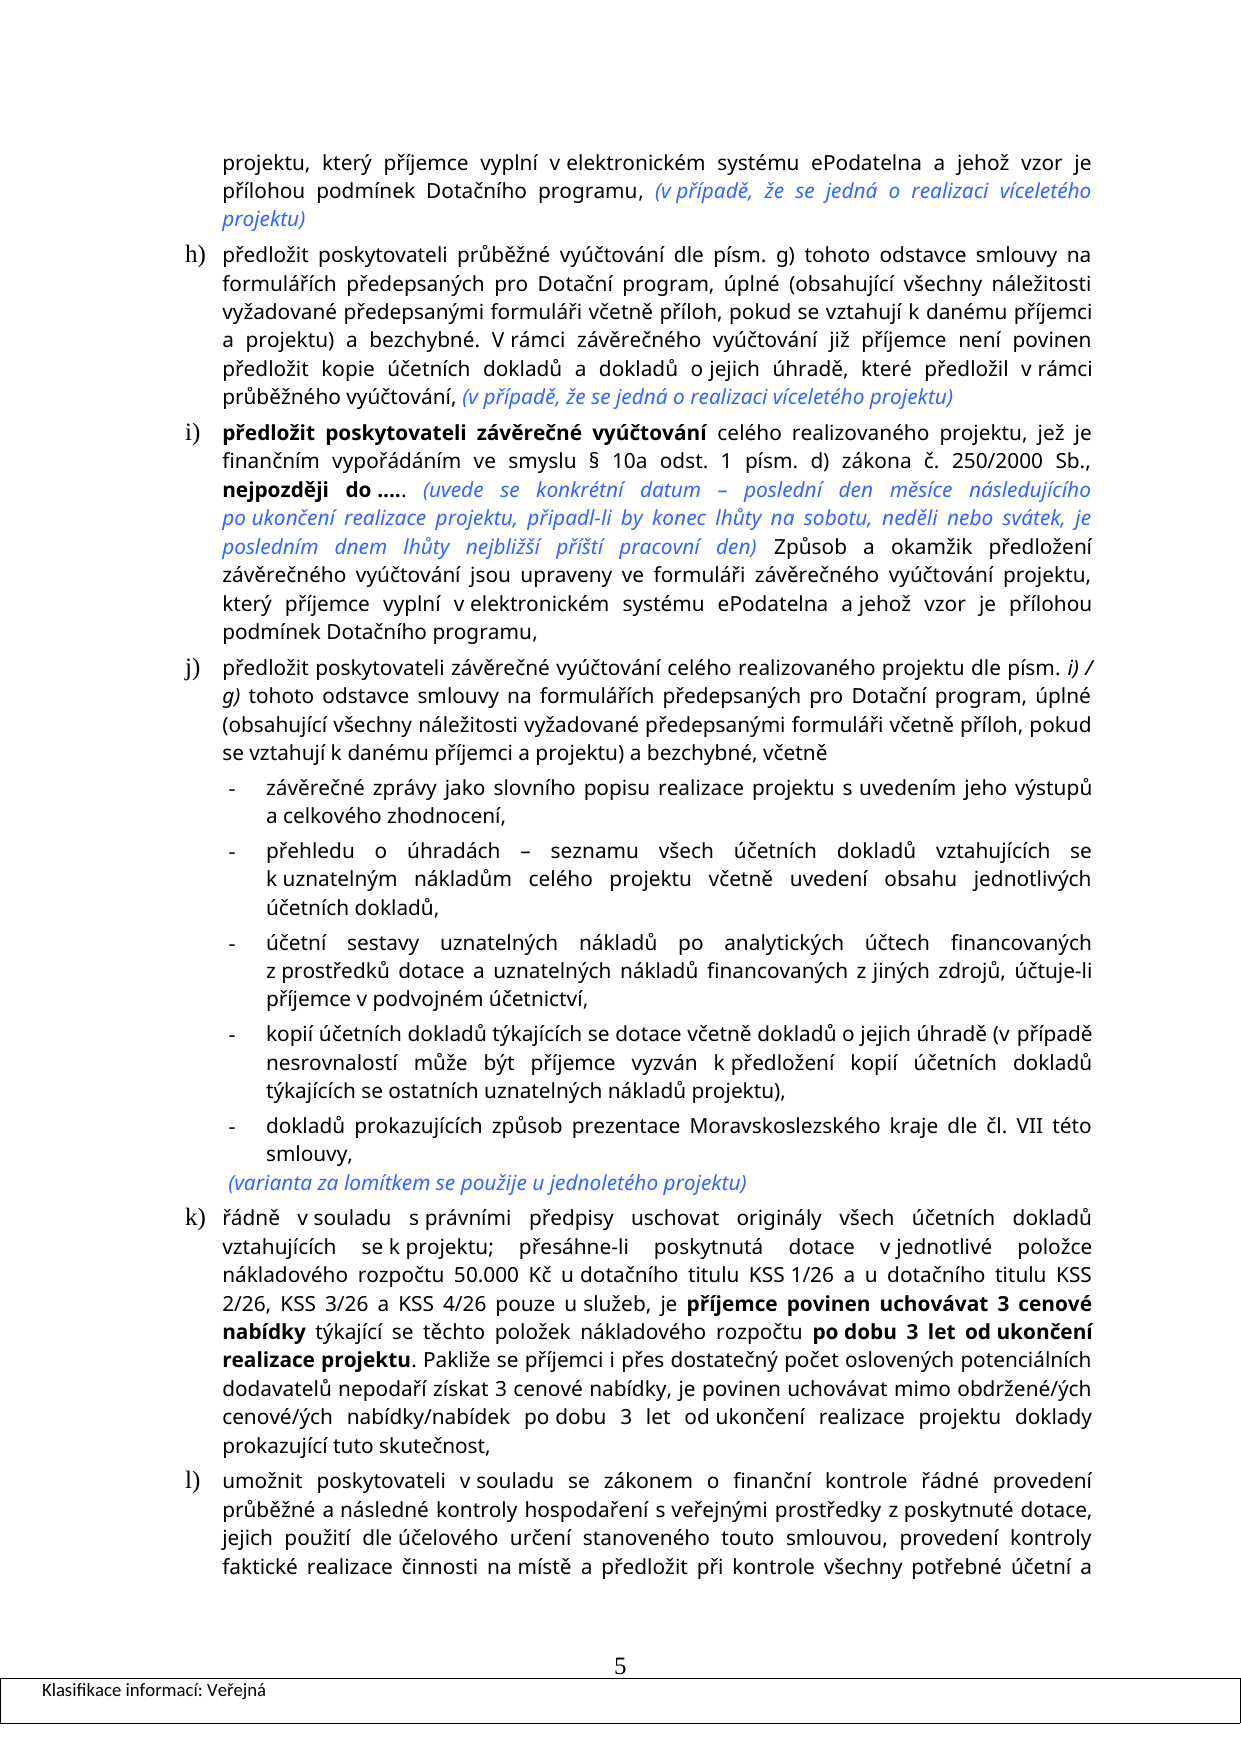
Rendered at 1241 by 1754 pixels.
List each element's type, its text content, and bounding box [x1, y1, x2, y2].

list kopií účetních dokladů týkajících se dotace včetně dokladů o jejich úhradě (v případě nesrovnalostí může být příjemce vyzván k předložení kopií účetních dokladů týkajících se ostatních uznatelných nákladů projektu), [228, 1019, 1092, 1104]
list závěrečné zprávy jako slovního popisu realizace projektu s uvedením jeho výstupů a celkového zhodnocení, [228, 773, 1092, 830]
list řádně v souladu s právními předpisy uschovat originály všech účetních dokladů vztahujících se k projektu; přesáhne-li poskytnutá dotace v jednotlivé položce nákladového rozpočtu 50.000 Kč u dotačního titulu KSS 1/26 a u dotačního titulu KSS 2/26, KSS 3/26 a KSS 4/26 pouze u služeb, je příjemce povinen uchovávat 3 cenové nabídky týkající se těchto položek nákladového rozpočtu po dobu 3 let od ukončení realizace projektu. Pakliže se příjemci i přes dostatečný počet oslovených potenciálních dodavatelů nepodaří získat 3 cenové nabídky, je povinen uchovávat mimo obdržené/ých cenové/ých nabídky/nabídek po dobu 3 let od ukončení realizace projektu doklady prokazující tuto skutečnost, [185, 1202, 1092, 1459]
list projektu, který příjemce vyplní v elektronickém systému ePodatelna a jehož vzor je přílohou podmínek Dotačního programu, (v případě, že se jedná o realizaci víceletého projektu) [185, 148, 1092, 233]
text (varianta za lomítkem se použije u jednoletého projektu) [223, 1168, 1092, 1196]
list předložit poskytovateli průběžné vyúčtování dle písm. g) tohoto odstavce smlouvy na formulářích předepsaných pro Dotační program, úplné (obsahující všechny náležitosti vyžadované předepsanými formuláři včetně příloh, pokud se vztahují k danému příjemci a projektu) a bezchybné. V rámci závěrečného vyúčtování již příjemce není povinen předložit kopie účetních dokladů a dokladů o jejich úhradě, které předložil v rámci průběžného vyúčtování, (v případě, že se jedná o realizaci víceletého projektu) [185, 239, 1092, 411]
list předložit poskytovateli závěrečné vyúčtování celého realizovaného projektu dle písm. i) / g) tohoto odstavce smlouvy na formulářích předepsaných pro Dotační program, úplné (obsahující všechny náležitosti vyžadované předepsanými formuláři včetně příloh, pokud se vztahují k danému příjemci a projektu) a bezchybné, včetně [185, 652, 1092, 767]
list přehledu o úhradách – seznamu všech účetních dokladů vztahujících se k uznatelným nákladům celého projektu včetně uvedení obsahu jednotlivých účetních dokladů, [228, 836, 1092, 921]
list předložit poskytovateli závěrečné vyúčtování celého realizovaného projektu, jež je finančním vypořádáním ve smyslu § 10a odst. 1 písm. d) zákona č. 250/2000 Sb., nejpozději do ..... (uvede se konkrétní datum – poslední den měsíce následujícího po ukončení realizace projektu, připadl-li by konec lhůty na sobotu, neděli nebo svátek, je posledním dnem lhůty nejbližší příští pracovní den) Způsob a okamžik předložení závěrečného vyúčtování jsou upraveny ve formuláři závěrečného vyúčtování projektu, který příjemce vyplní v elektronickém systému ePodatelna a jehož vzor je přílohou podmínek Dotačního programu, [185, 417, 1092, 646]
list dokladů prokazujících způsob prezentace Moravskoslezského kraje dle čl. VII této smlouvy, [228, 1111, 1092, 1168]
list účetní sestavy uznatelných nákladů po analytických účtech financovaných z prostředků dotace a uznatelných nákladů financovaných z jiných zdrojů, účtuje-li příjemce v podvojném účetnictví, [228, 928, 1092, 1013]
list umožnit poskytovateli v souladu se zákonem o finanční kontrole řádné provedení průběžné a následné kontroly hospodaření s veřejnými prostředky z poskytnuté dotace, jejich použití dle účelového určení stanoveného touto smlouvou, provedení kontroly faktické realizace činnosti na místě a předložit při kontrole všechny potřebné účetní a [185, 1466, 1092, 1580]
